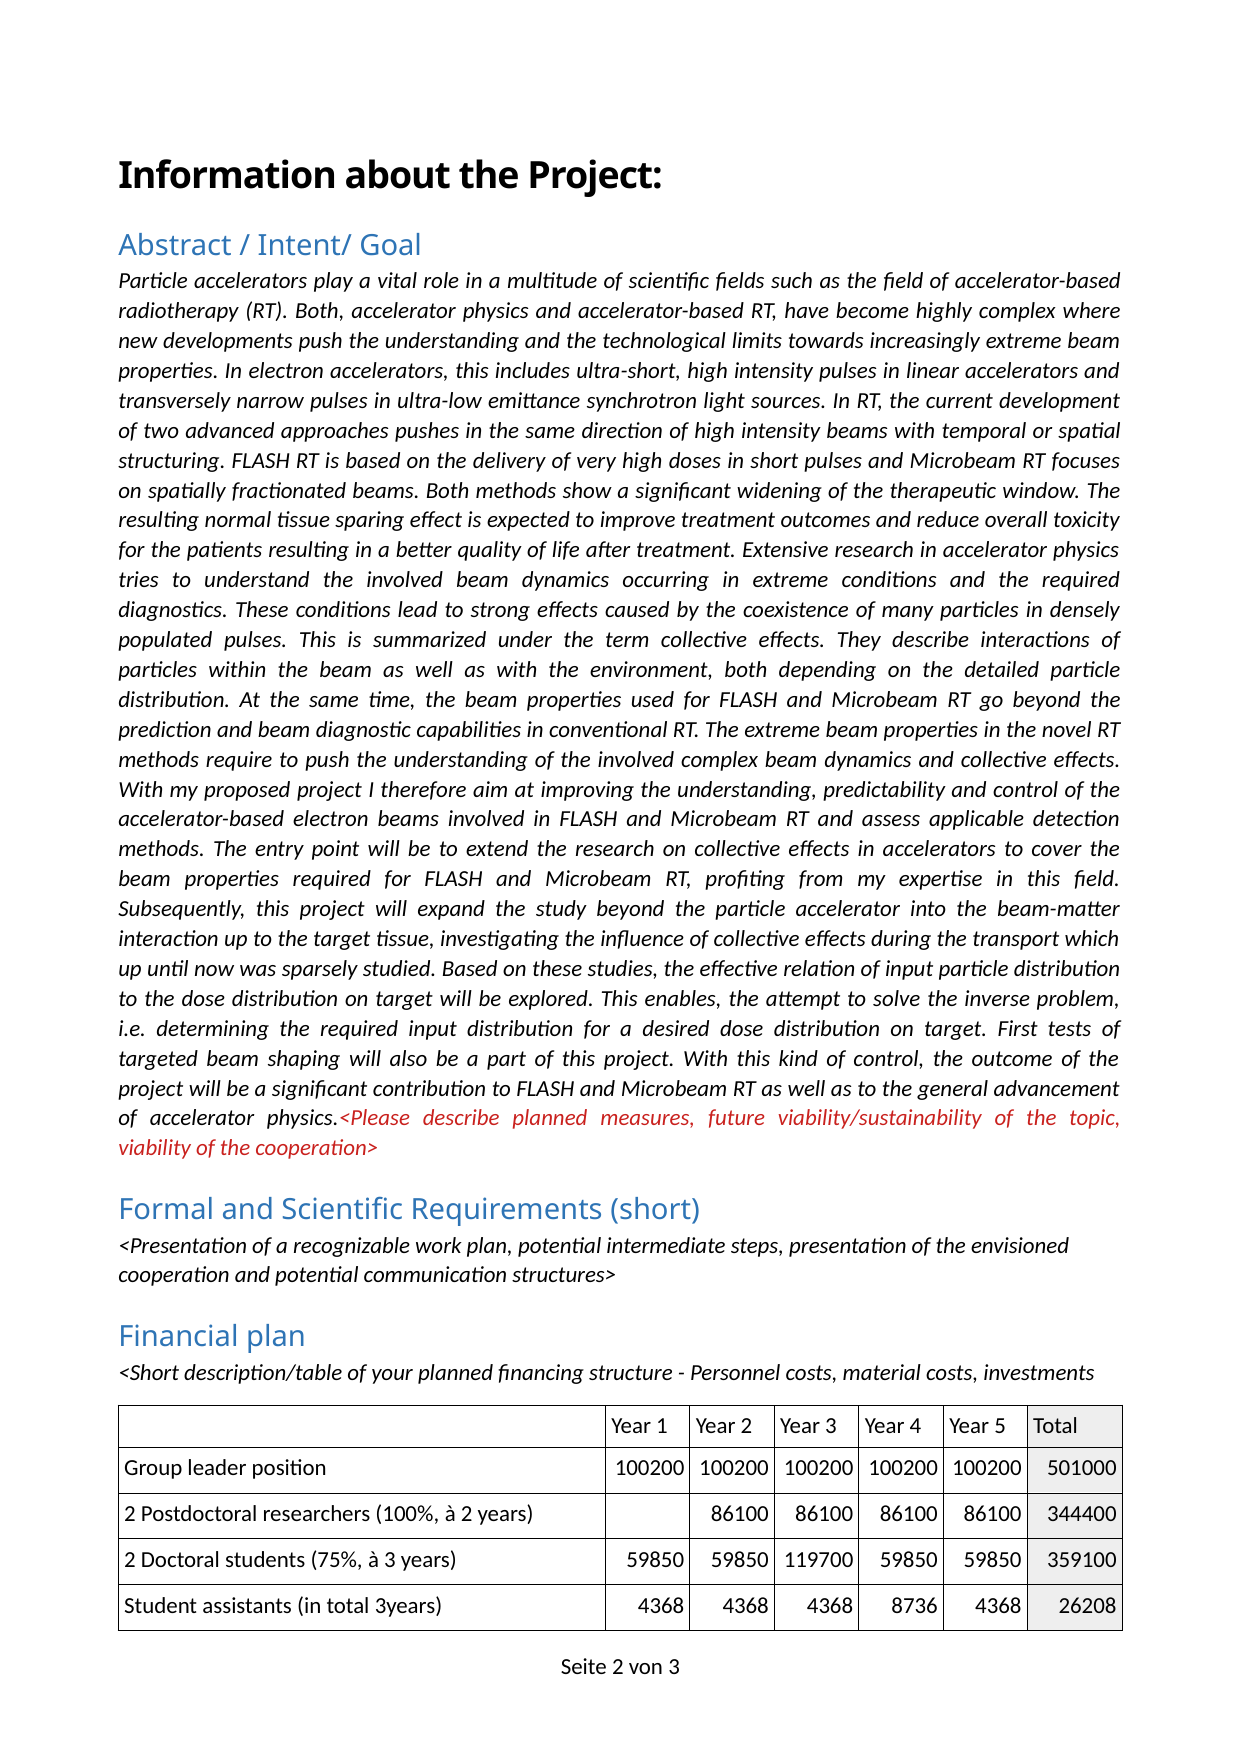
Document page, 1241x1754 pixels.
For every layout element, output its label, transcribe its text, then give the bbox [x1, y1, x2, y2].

table_cell 59850 [944, 1539, 1027, 1584]
text <Presentation of a recognizable work plan, potential intermediate steps, presentation of the envisioned cooperation and potential communication structures> [118, 1231, 1122, 1289]
table_cell 59850 [690, 1539, 774, 1584]
table_cell 119700 [775, 1539, 858, 1584]
table_cell 86100 [690, 1494, 774, 1538]
text Particle accelerators play a vital role in a multitude of scientific fields such as the field of accelerator-based radiotherapy (RT). Both, accelerator physics and accelerator-based RT, have become highly complex where new developments push the understanding and the technological limits towards increasingly extreme beam properties. In electron accelerators, this includes ultra-short, high intensity pulses in linear accelerators and transversely narrow pulses in ultra-low emittance synchrotron light sources. In RT, the current development of two advanced approaches pushes in the same direction of high intensity beams with temporal or spatial structuring. FLASH RT is based on the delivery of very high doses in short pulses and Microbeam RT focuses on spatially fractionated beams. Both methods show a significant widening of the therapeutic window. The resulting normal tissue sparing effect is expected to improve treatment outcomes and reduce overall toxicity for the patients resulting in a better quality of life after treatment. Extensive research in accelerator physics tries to understand the involved beam dynamics occurring in extreme conditions and the required diagnostics. These conditions lead to strong effects caused by the coexistence of many particles in densely populated pulses. This is summarized under the term collective effects. They describe interactions of particles within the beam as well as with the environment, both depending on the detailed particle distribution. At the same time, the beam properties used for FLASH and Microbeam RT go beyond the prediction and beam diagnostic capabilities in conventional RT. The extreme beam properties in the novel RT methods require to push the understanding of the involved complex beam dynamics and collective effects. With my proposed project I therefore aim at improving the understanding, predictability and control of the accelerator-based electron beams involved in FLASH and Microbeam RT and assess applicable detection methods. The entry point will be to extend the research on collective effects in accelerators to cover the beam properties required for FLASH and Microbeam RT, profiting from my expertise in this field. Subsequently, this project will expand the study beyond the particle accelerator into the beam-matter interaction up to the target tissue, investigating the influence of collective effects during the transport which up until now was sparsely studied. Based on these studies, the effective relation of input particle distribution to the dose distribution on target will be explored. This enables, the attempt to solve the inverse problem, i.e. determining the required input distribution for a desired dose distribution on target. First tests of targeted beam shaping will also be a part of this project. With this kind of control, the outcome of the project will be a significant contribution to FLASH and Microbeam RT as well as to the general advancement of accelerator physics.<Please describe planned measures, future viability/sustainability of the topic, viability of the cooperation> [118, 266, 1122, 1161]
subtitle Abstract / Intent/ Goal [118, 224, 1122, 264]
table_cell 4368 [690, 1585, 774, 1630]
table_cell 100200 [775, 1448, 858, 1492]
table_cell 501000 [1028, 1448, 1122, 1492]
table_cell 4368 [775, 1585, 858, 1630]
table_cell 100200 [690, 1448, 774, 1492]
table_header Year 1 [606, 1406, 689, 1447]
table_cell 100200 [606, 1448, 689, 1492]
title Information about the Project: [118, 148, 1122, 199]
table_cell 86100 [775, 1494, 858, 1538]
table_header [119, 1406, 605, 1447]
table_header Year 5 [944, 1406, 1027, 1447]
table_header Year 2 [690, 1406, 774, 1447]
subtitle Formal and Scientific Requirements (short) [118, 1188, 1122, 1228]
table_cell 2 Doctoral students (75%, à 3 years) [119, 1539, 605, 1584]
table_header Year 3 [775, 1406, 858, 1447]
table_header Total [1028, 1406, 1122, 1447]
table_cell 59850 [859, 1539, 943, 1584]
table_cell 100200 [944, 1448, 1027, 1492]
table_cell 2 Postdoctoral researchers (100%, à 2 years) [119, 1494, 605, 1538]
subtitle Financial plan [118, 1316, 1122, 1355]
table_cell 344400 [1028, 1494, 1122, 1538]
table_cell 8736 [859, 1585, 943, 1630]
table_cell 59850 [606, 1539, 689, 1584]
table_cell 26208 [1028, 1585, 1122, 1630]
table_cell Student assistants (in total 3years) [119, 1585, 605, 1630]
text <Short description/table of your planned financing structure - Personnel costs, material costs, investments [118, 1358, 1122, 1386]
table_cell 86100 [944, 1494, 1027, 1538]
table_cell 359100 [1028, 1539, 1122, 1584]
table_cell [606, 1494, 689, 1538]
table_cell 4368 [944, 1585, 1027, 1630]
table_cell 100200 [859, 1448, 943, 1492]
table_header Year 4 [859, 1406, 943, 1447]
table_cell Group leader position [119, 1448, 605, 1492]
table_cell 86100 [859, 1494, 943, 1538]
table_cell 4368 [606, 1585, 689, 1630]
